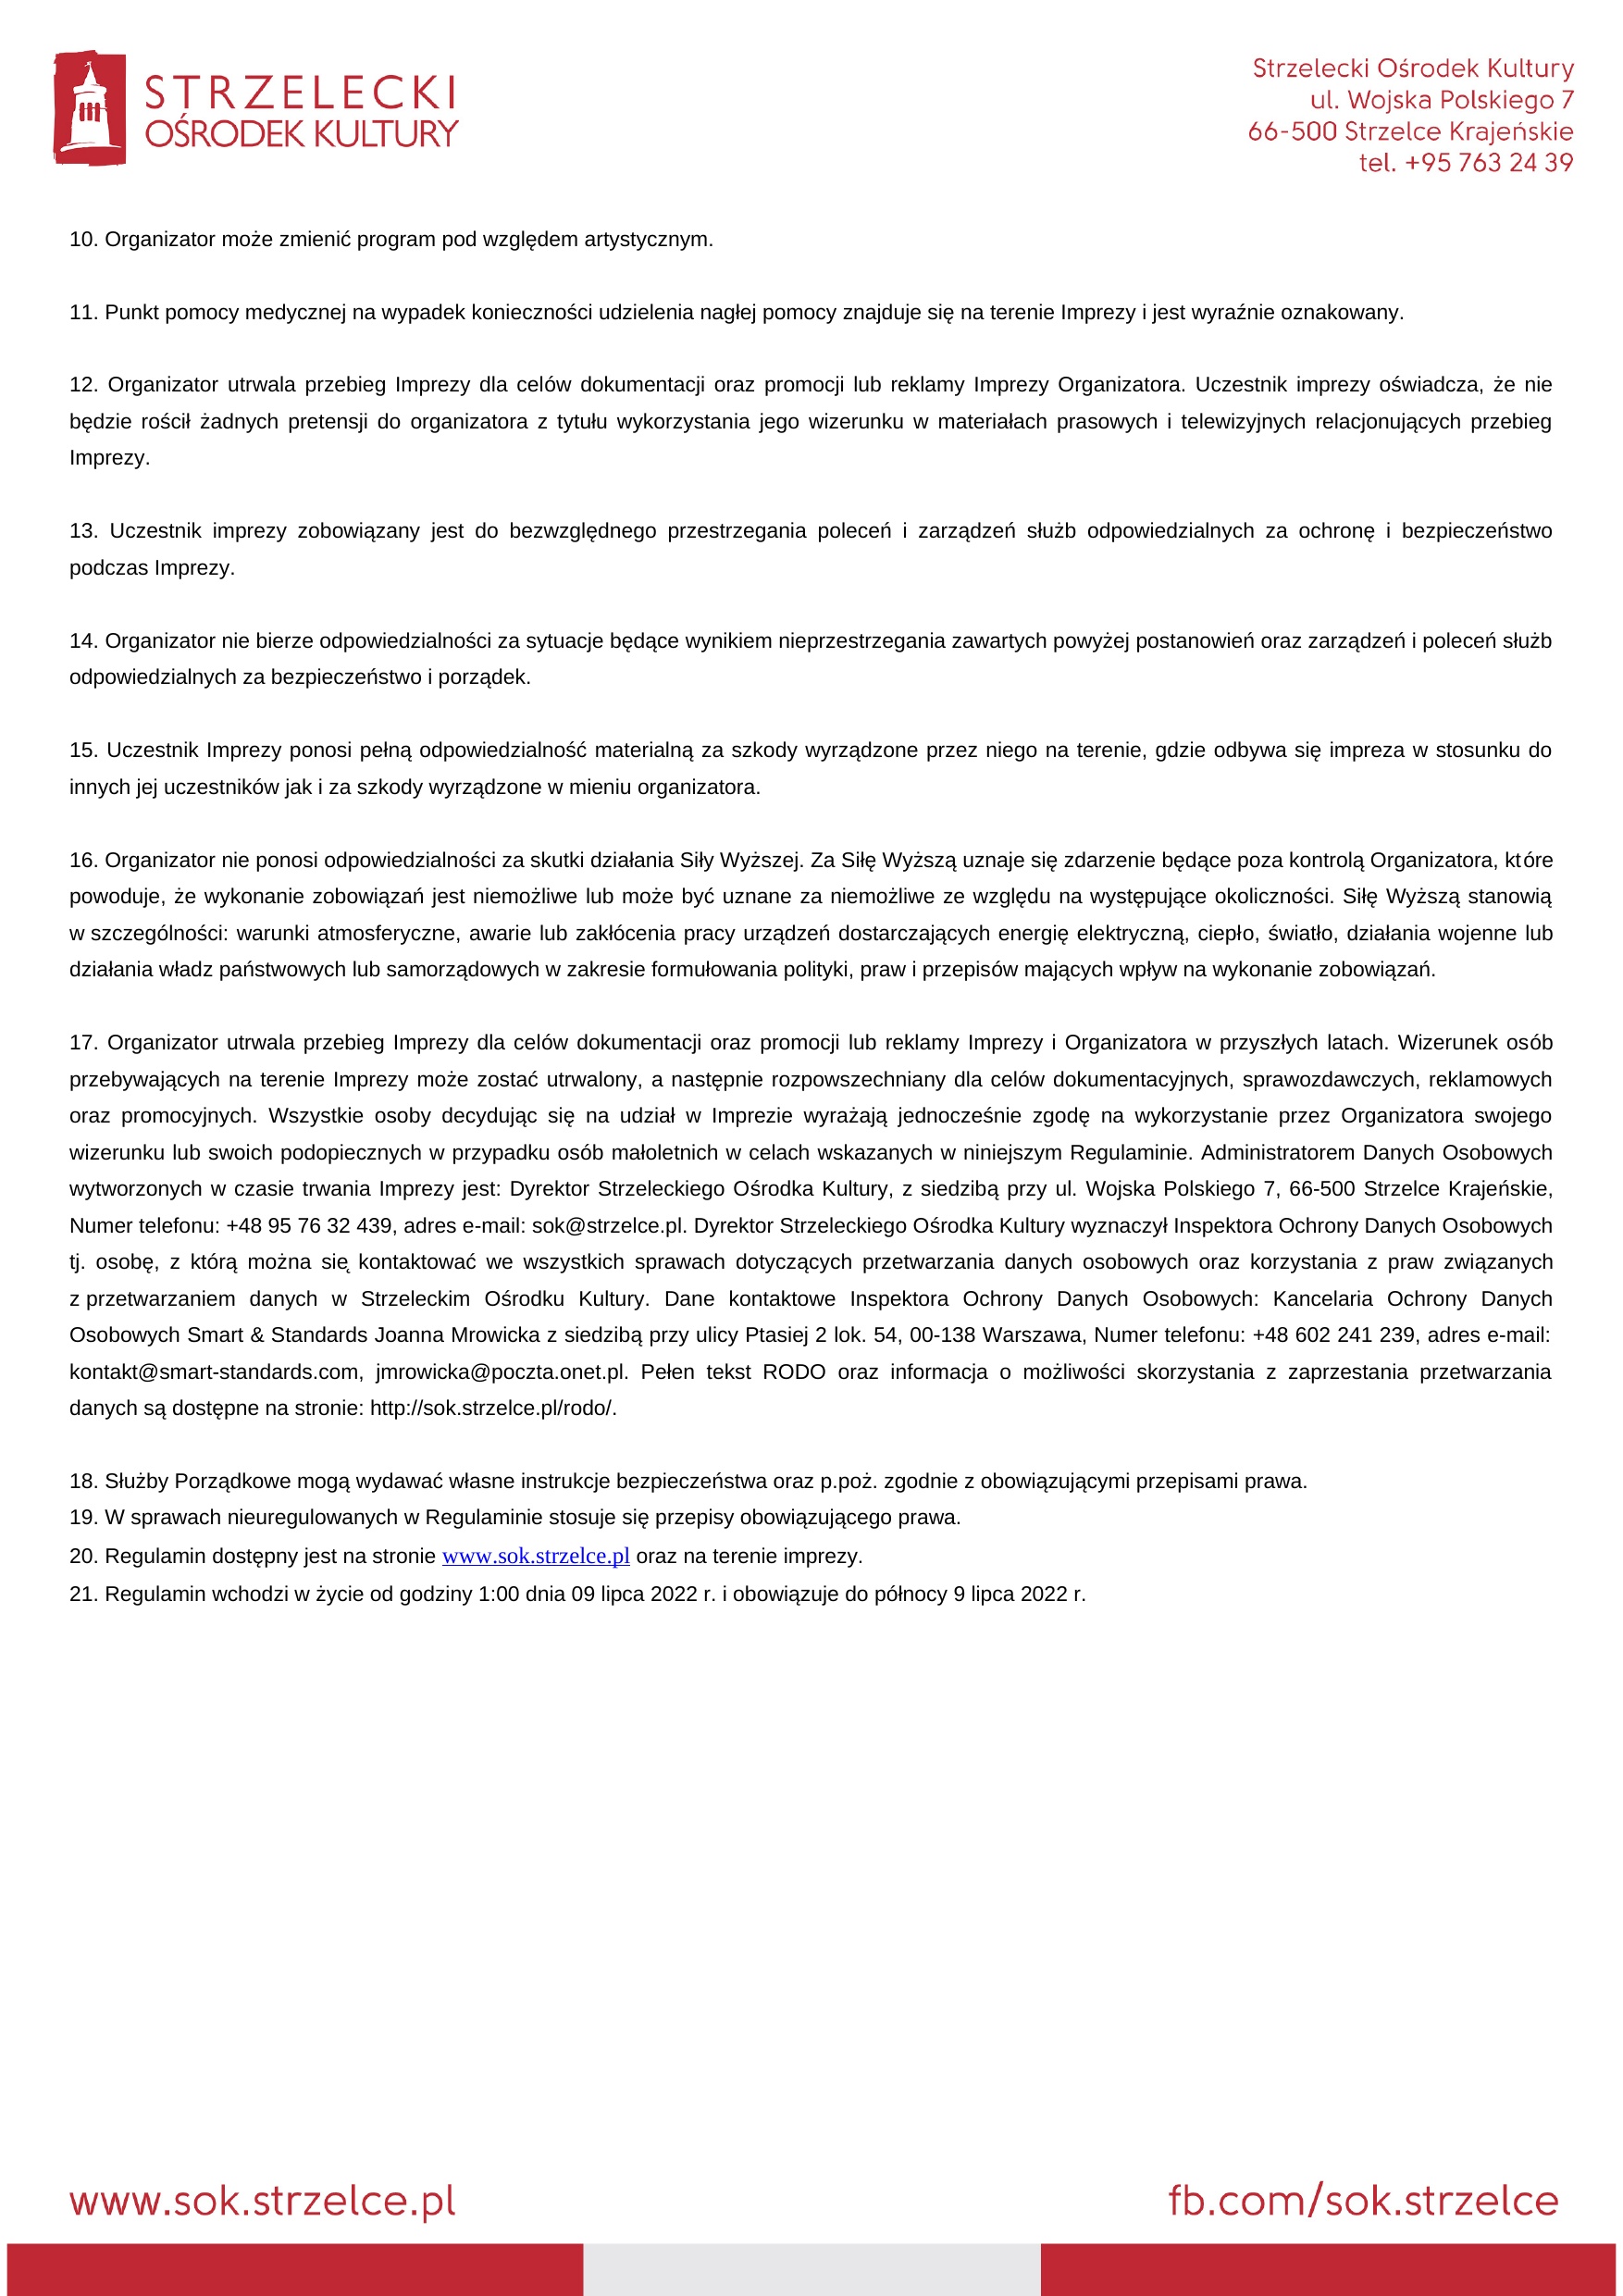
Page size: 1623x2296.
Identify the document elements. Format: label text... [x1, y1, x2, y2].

text 21. Regulamin wchodzi w życie od godziny 1:00 dnia 09 lipca 2022 r. i obowiązuje do północy 9 lipca 2022 r. [69, 1582, 1554, 1606]
text 15. Uczestnik Imprezy ponosi pełną odpowiedzialność materialną za szkody wyrządzone przez niego na terenie, gdzie odbywa się impreza w stosunku do innych jej uczestników jak i za szkody wyrządzone w mieniu organizatora. [69, 738, 1554, 799]
text 17. Organizator utrwala przebieg Imprezy dla celów dokumentacji oraz promocji lub reklamy Imprezy i Organizatora w przyszłych latach. Wizerunek osób przebywających na terenie Imprezy może zostać utrwalony, a następnie rozpowszechniany dla celów dokumentacyjnych, sprawozdawczych, reklamowych oraz promocyjnych. Wszystkie osoby decydując się na udział w Imprezie wyrażają jednocześnie zgodę na wykorzystanie przez Organizatora swojego wizerunku lub swoich podopiecznych w przypadku osób małoletnich w celach wskazanych w niniejszym Regulaminie. Administratorem Danych Osobowych wytworzonych w czasie trwania Imprezy jest: Dyrektor Strzeleckiego Ośrodka Kultury, z siedzibą przy ul. Wojska Polskiego 7, 66-500 Strzelce Krajeńskie, Numer telefonu: +48 95 76 32 439, adres e-mail: sok@strzelce.pl. Dyrektor Strzeleckiego Ośrodka Kultury wyznaczył Inspektora Ochrony Danych Osobowych tj. osobę, z którą można się kontaktować we wszystkich sprawach dotyczących przetwarzania danych osobowych oraz korzystania z praw związanych z przetwarzaniem danych w Strzeleckim Ośrodku Kultury. Dane kontaktowe Inspektora Ochrony Danych Osobowych: Kancelaria Ochrony Danych Osobowych Smart & Standards Joanna Mrowicka z siedzibą przy ulicy Ptasiej 2 lok. 54, 00-138 Warszawa, Numer telefonu: +48 602 241 239, adres e-mail: kontakt@smart-standards.com, jmrowicka@poczta.onet.pl. Pełen tekst RODO oraz informacja o możliwości skorzystania z zaprzestania przetwarzania danych są dostępne na stronie: http://sok.strzelce.pl/rodo/. [69, 1030, 1554, 1420]
text 19. W sprawach nieuregulowanych w Regulaminie stosuje się przepisy obowiązującego prawa. [69, 1505, 1554, 1530]
text 18. Służby Porządkowe mogą wydawać własne instrukcje bezpieczeństwa oraz p.poż. zgodnie z obowiązującymi przepisami prawa. [69, 1469, 1554, 1493]
text 13. Uczestnik imprezy zobowiązany jest do bezwzględnego przestrzegania poleceń i zarządzeń służb odpowiedzialnych za ochronę i bezpieczeństwo podczas Imprezy. [69, 518, 1554, 579]
text 20. Regulamin dostępny jest na stronie www.sok.strzelce.pl oraz na terenie imprezy. [69, 1542, 1554, 1568]
text 11. Punkt pomocy medycznej na wypadek konieczności udzielenia nagłej pomocy znajduje się na terenie Imprezy i jest wyraźnie oznakowany. [69, 299, 1554, 324]
picture [6, 2165, 1617, 2296]
text 14. Organizator nie bierze odpowiedzialności za sytuacje będące wynikiem nieprzestrzegania zawartych powyżej postanowień oraz zarządzeń i poleceń służb odpowiedzialnych za bezpieczeństwo i porządek. [69, 628, 1554, 689]
text 12. Organizator utrwala przebieg Imprezy dla celów dokumentacji oraz promocji lub reklamy Imprezy Organizatora. Uczestnik imprezy oświadcza, że nie będzie rościł żadnych pretensji do organizatora z tytułu wykorzystania jego wizerunku w materiałach prasowych i telewizyjnych relacjonujących przebieg Imprezy. [69, 372, 1554, 470]
text 16. Organizator nie ponosi odpowiedzialności za skutki działania Siły Wyższej. Za Siłę Wyższą uznaje się zdarzenie będące poza kontrolą Organizatora, które powoduje, że wykonanie zobowiązań jest niemożliwe lub może być uznane za niemożliwe ze względu na występujące okoliczności. Siłę Wyższą stanowią w szczególności: warunki atmosferyczne, awarie lub zakłócenia pracy urządzeń dostarczających energię elektryczną, ciepło, światło, działania wojenne lub działania władz państwowych lub samorządowych w zakresie formułowania polityki, praw i przepisów mających wpływ na wykonanie zobowiązań. [69, 848, 1554, 982]
text 10. Organizator może zmienić program pod względem artystycznym. [69, 226, 1554, 251]
picture [3, 11, 1623, 200]
